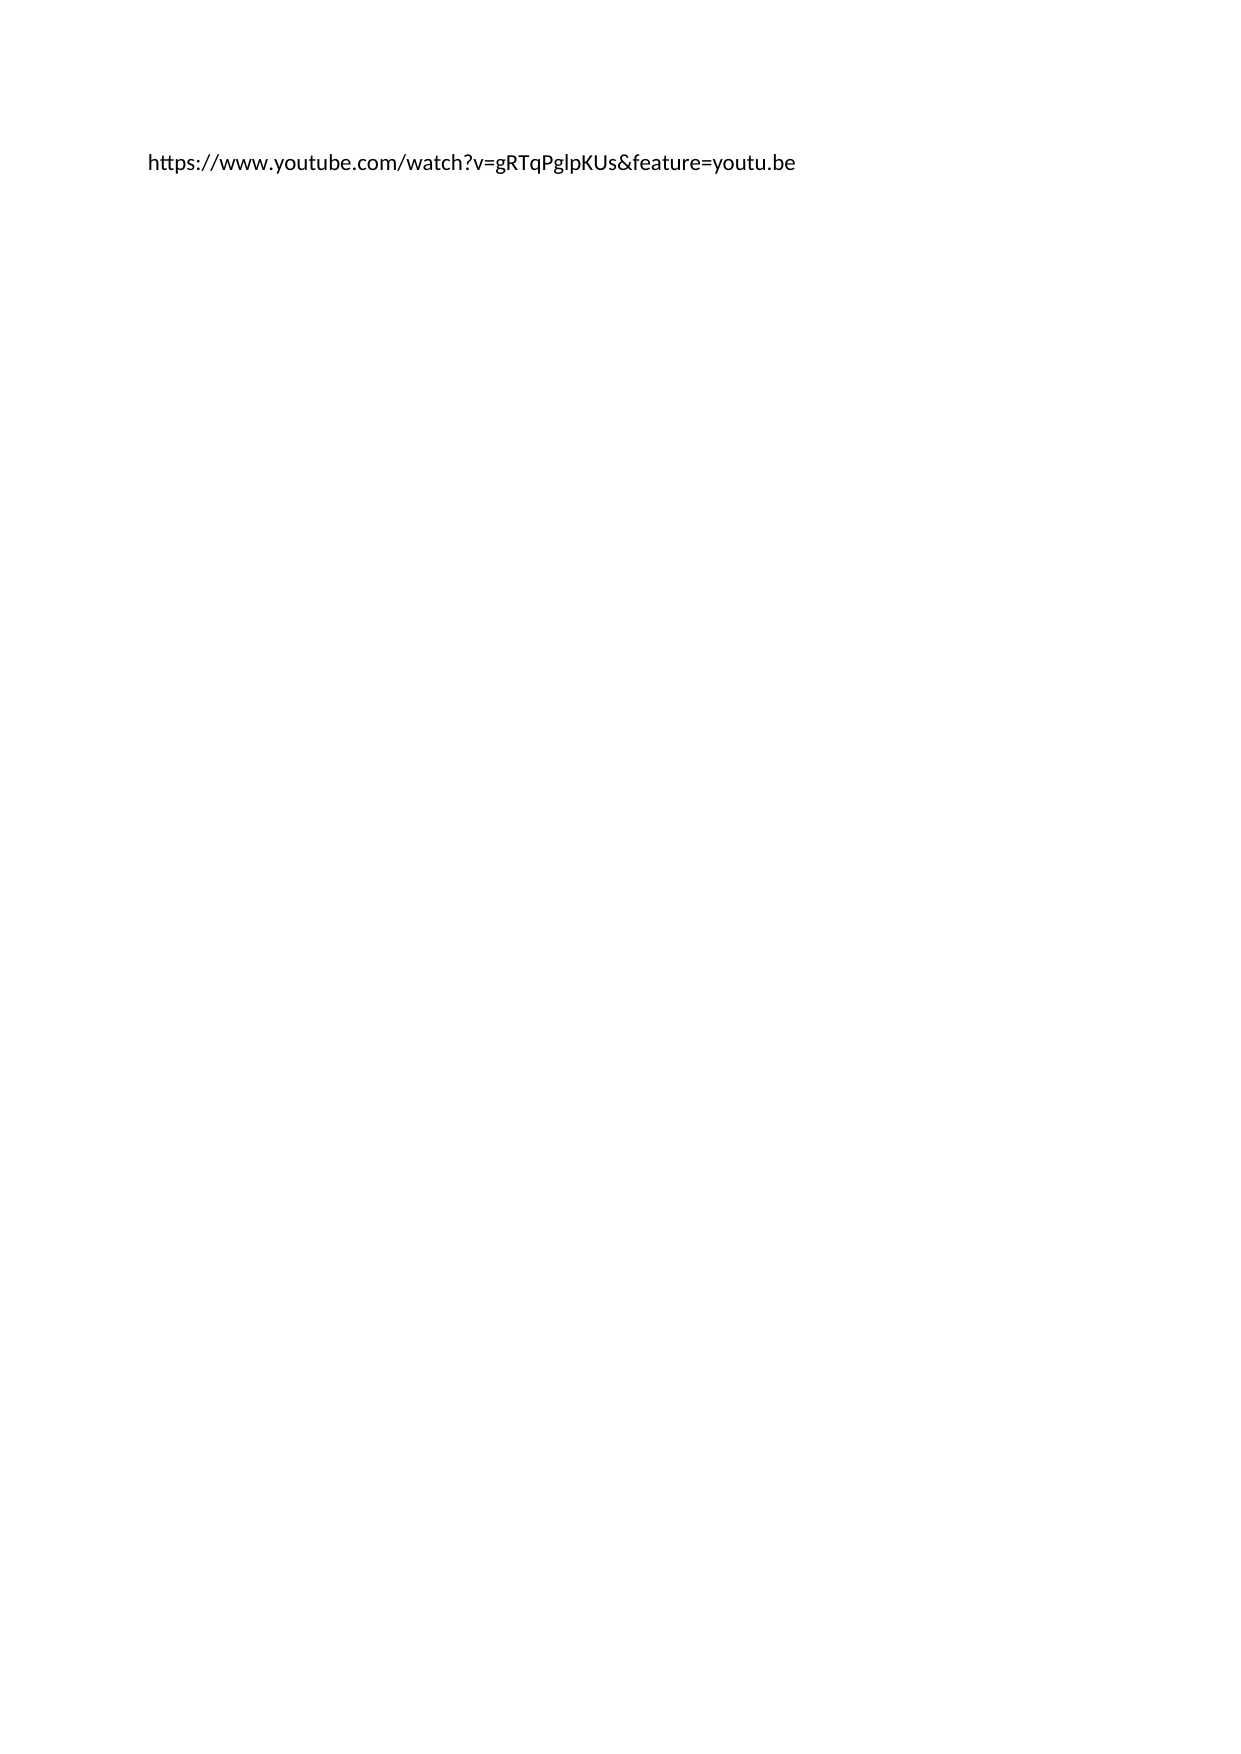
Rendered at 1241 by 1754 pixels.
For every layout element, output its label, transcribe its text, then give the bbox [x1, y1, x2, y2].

text https://www.youtube.com/watch?v=gRTqPglpKUs&feature=youtu.be [148, 148, 1093, 176]
